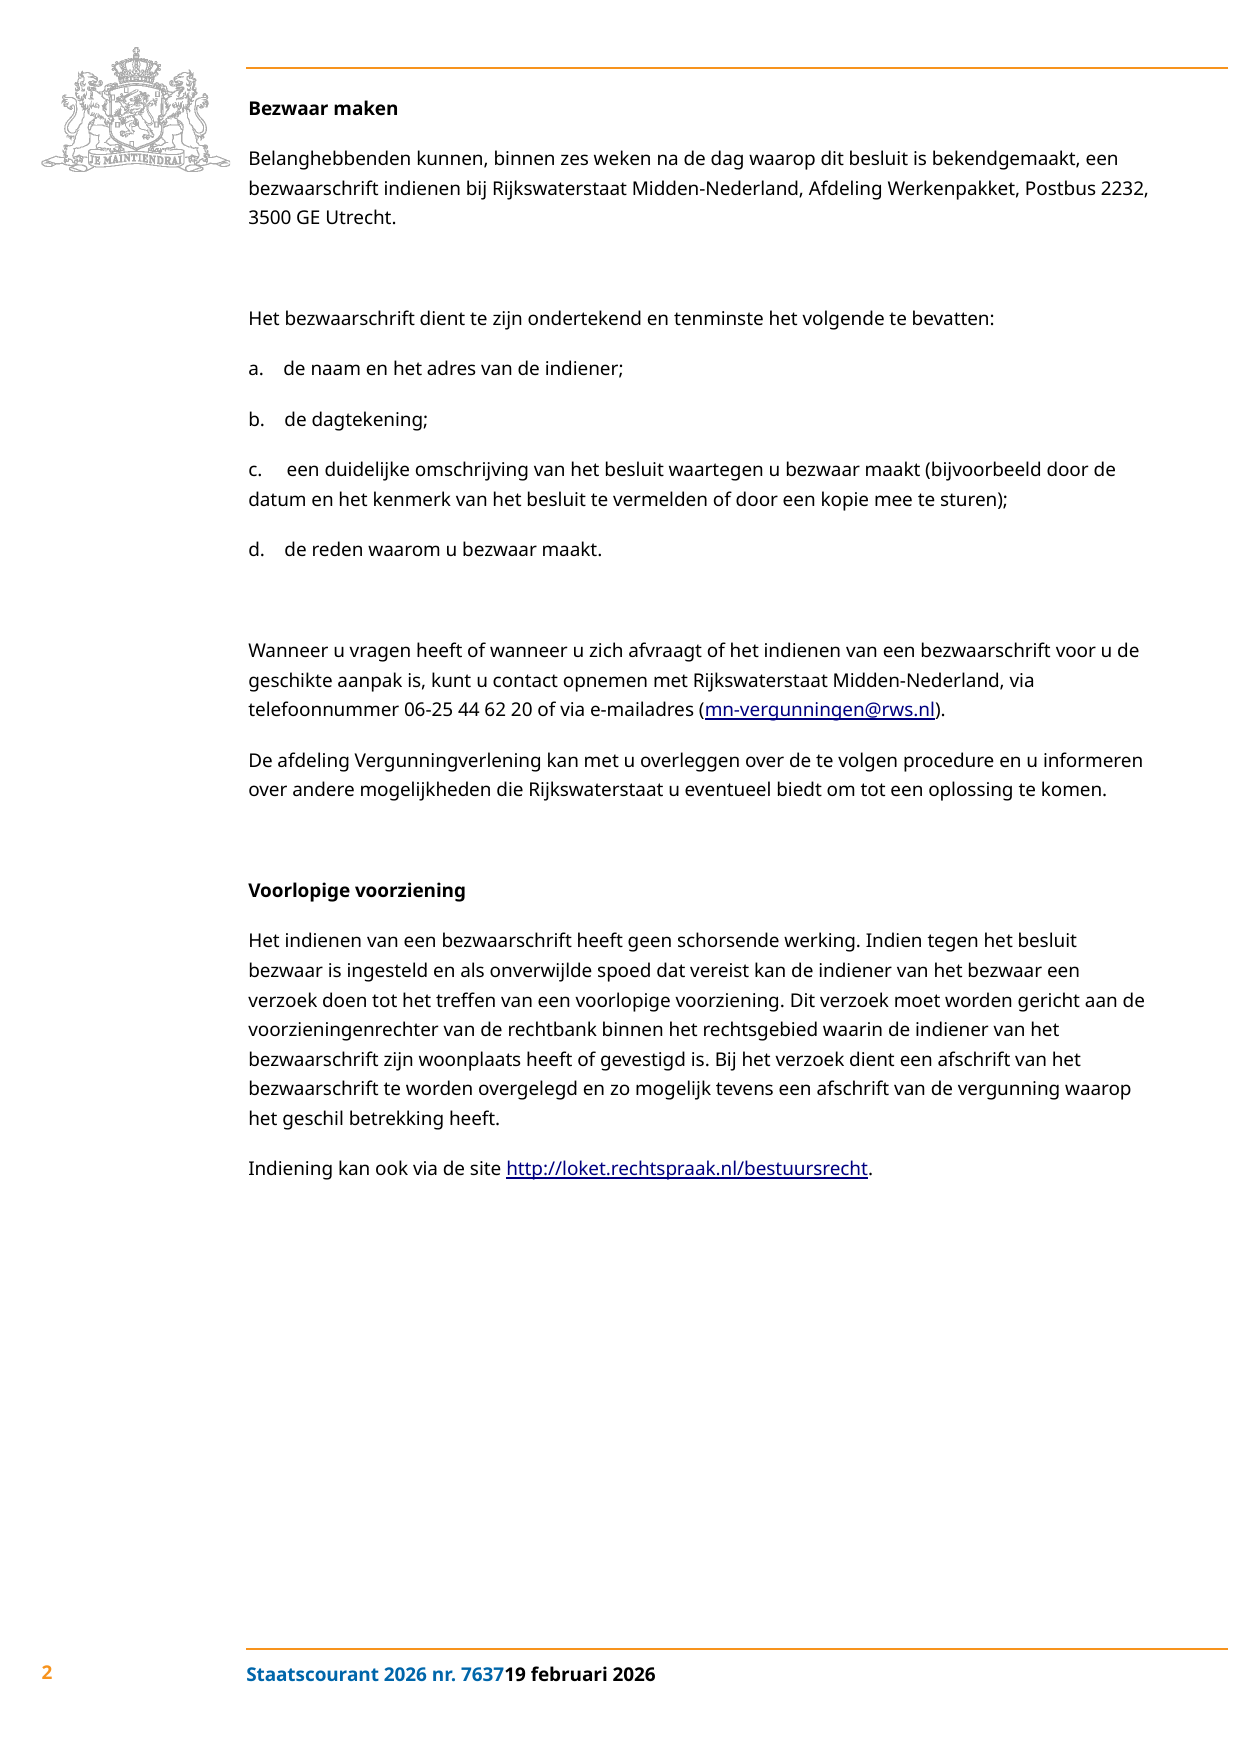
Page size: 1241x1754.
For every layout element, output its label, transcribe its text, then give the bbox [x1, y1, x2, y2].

text c. een duidelijke omschrijving van het besluit waartegen u bezwaar maakt (bijvoorbeeld door de datum en het kenmerk van het besluit te vermelden of door een kopie mee te sturen); [248, 456, 1152, 512]
text b. de dagtekening; [248, 406, 1152, 432]
picture [41, 47, 231, 172]
text Bezwaar maken [248, 95, 1152, 121]
text Het indienen van een bezwaarschrift heeft geen schorsende werking. Indien tegen het besluit bezwaar is ingesteld en als onverwijlde spoed dat vereist kan de indiener van het bezwaar een verzoek doen tot het treffen van een voorlopige voorziening. Dit verzoek moet worden gericht aan de voorzieningenrechter van de rechtbank binnen het rechtsgebied waarin de indiener van het bezwaarschrift zijn woonplaats heeft of gevestigd is. Bij het verzoek dient een afschrift van het bezwaarschrift te worden overgelegd en zo mogelijk tevens een afschrift van de vergunning waarop het geschil betrekking heeft. [248, 928, 1152, 1131]
text De afdeling Vergunningverlening kan met u overleggen over de te volgen procedure en u informeren over andere mogelijkheden die Rijkswaterstaat u eventueel biedt om tot een oplossing te komen. [248, 747, 1152, 802]
text Indiening kan ook via de site http://loket.rechtspraak.nl/bestuursrecht. [248, 1156, 1152, 1181]
text Belanghebbenden kunnen, binnen zes weken na de dag waarop dit besluit is bekendgemaakt, een bezwaarschrift indienen bij Rijkswaterstaat Midden-Nederland, Afdeling Werkenpakket, Postbus 2232, 3500 GE Utrecht. [248, 145, 1152, 230]
text Wanneer u vragen heeft of wanneer u zich afvraagt of het indienen van een bezwaarschrift voor u de geschikte aanpak is, kunt u contact opnemen met Rijkswaterstaat Midden-Nederland, via telefoonnummer 06-25 44 62 20 of via e-mailadres (mn-vergunningen@rws.nl). [248, 637, 1152, 722]
text Het bezwaarschrift dient te zijn ondertekend en tenminste het volgende te bevatten: [248, 305, 1152, 331]
text d. de reden waarom u bezwaar maakt. [248, 536, 1152, 562]
text a. de naam en het adres van de indiener; [248, 356, 1152, 381]
text Voorlopige voorziening [248, 877, 1152, 903]
